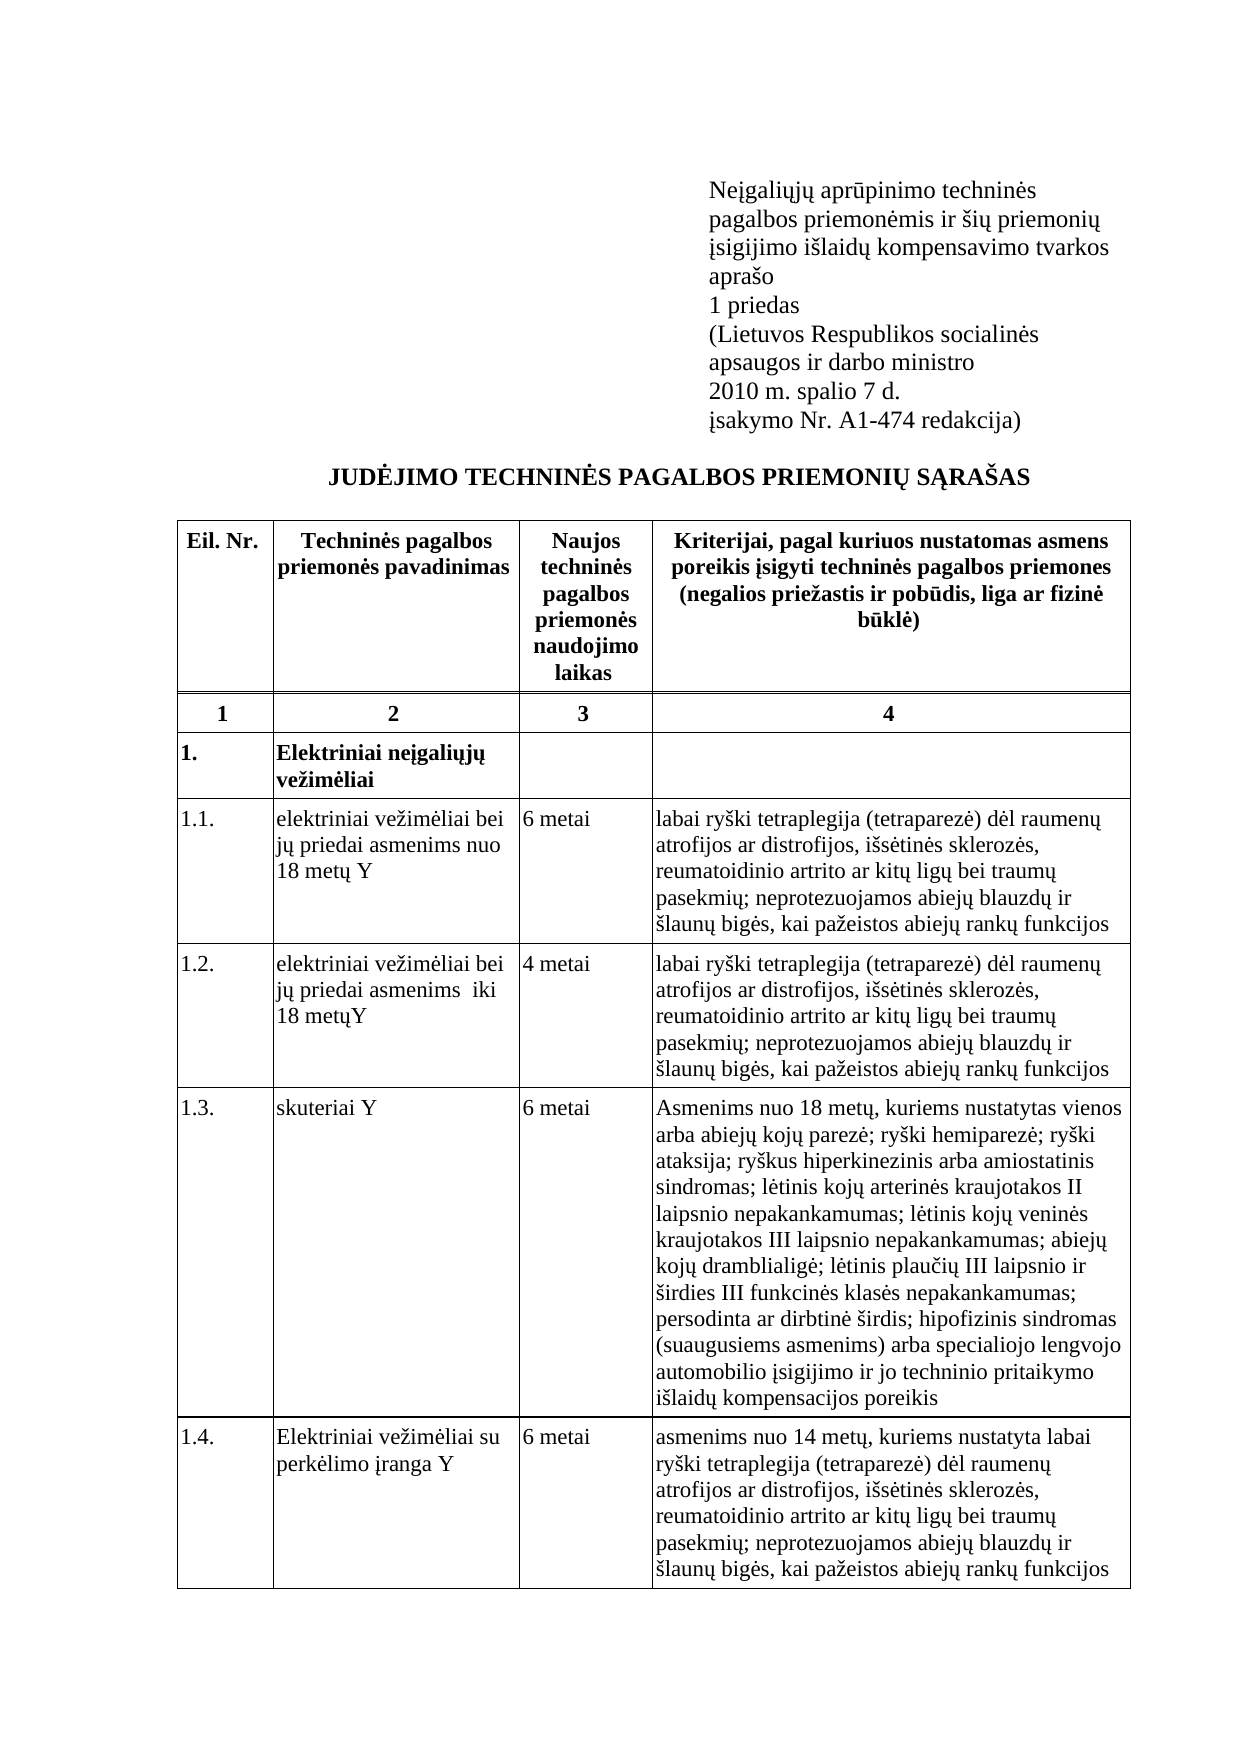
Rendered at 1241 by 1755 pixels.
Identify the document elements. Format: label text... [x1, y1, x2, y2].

table_header Techninės pagalbos priemonės pavadinimas [274, 521, 519, 691]
table_cell 1.1. [178, 799, 273, 943]
table_cell Elektriniai neįgaliųjų vežimėliai [274, 733, 519, 798]
table_cell 1.3. [178, 1088, 273, 1416]
table_cell 1 [178, 694, 273, 732]
table_cell 6 metai [520, 799, 652, 943]
table_cell elektriniai vežimėliai bei jų priedai asmenims nuo 18 metų Y [274, 799, 519, 943]
table_header Eil. Nr. [178, 521, 273, 691]
table_cell 2 [274, 694, 519, 732]
table_cell 3 [520, 694, 652, 732]
table_cell labai ryški tetraplegija (tetraparezė) dėl raumenų atrofijos ar distrofijos, išsėtinės sklerozės, reumatoidinio artrito ar kitų ligų bei traumų pasekmių; neprotezuojamos abiejų blauzdų ir šlaunų bigės, kai pažeistos abiejų rankų funkcijos [653, 944, 1130, 1087]
table_cell 4 [653, 694, 1130, 732]
text Neįgaliųjų aprūpinimo techninės [177, 175, 1181, 204]
text 2010 m. spalio 7 d. [177, 376, 1181, 405]
table_cell Elektriniai vežimėliai su perkėlimo įranga Y [274, 1418, 519, 1587]
table_cell 4 metai [520, 944, 652, 1087]
text aprašo [177, 261, 1181, 290]
table_header Kriterijai, pagal kuriuos nustatomas asmens poreikis įsigyti techninės pagalbos priemones (negalios priežastis ir pobūdis, liga ar fizinė būklė) [653, 521, 1130, 691]
table_header Naujos techninės pagalbos priemonės naudojimo laikas [520, 521, 652, 691]
table_cell skuteriai Y [274, 1088, 519, 1416]
text įsigijimo išlaidų kompensavimo tvarkos [177, 232, 1181, 261]
table_cell 1.2. [178, 944, 273, 1087]
table_cell [520, 733, 652, 798]
table_cell [653, 733, 1130, 798]
text JUDĖJIMO TECHNINĖS PAGALBOS PRIEMONIŲ SĄRAŠAS [177, 462, 1181, 491]
table_cell asmenims nuo 14 metų, kuriems nustatyta labai ryški tetraplegija (tetraparezė) dėl raumenų atrofijos ar distrofijos, išsėtinės sklerozės, reumatoidinio artrito ar kitų ligų bei traumų pasekmių; neprotezuojamos abiejų blauzdų ir šlaunų bigės, kai pažeistos abiejų rankų funkcijos [653, 1418, 1130, 1587]
text apsaugos ir darbo ministro [177, 347, 1181, 376]
table_cell 6 metai [520, 1088, 652, 1416]
text 1 priedas [177, 290, 1181, 319]
text įsakymo Nr. A1-474 redakcija) [177, 405, 1181, 434]
table_cell labai ryški tetraplegija (tetraparezė) dėl raumenų atrofijos ar distrofijos, išsėtinės sklerozės, reumatoidinio artrito ar kitų ligų bei traumų pasekmių; neprotezuojamos abiejų blauzdų ir šlaunų bigės, kai pažeistos abiejų rankų funkcijos [653, 799, 1130, 943]
text (Lietuvos Respublikos socialinės [177, 319, 1181, 347]
table_cell Asmenims nuo 18 metų, kuriems nustatytas vienos arba abiejų kojų parezė; ryški hemiparezė; ryški ataksija; ryškus hiperkinezinis arba amiostatinis sindromas; lėtinis kojų arterinės kraujotakos II laipsnio nepakankamumas; lėtinis kojų veninės kraujotakos III laipsnio nepakankamumas; abiejų kojų dramblialigė; lėtinis plaučių III laipsnio ir širdies III funkcinės klasės nepakankamumas; persodinta ar dirbtinė širdis; hipofizinis sindromas (suaugusiems asmenims) arba specialiojo lengvojo automobilio įsigijimo ir jo techninio pritaikymo išlaidų kompensacijos poreikis [653, 1088, 1130, 1416]
table_cell 6 metai [520, 1418, 652, 1587]
table_cell elektriniai vežimėliai bei jų priedai asmenims iki 18 metųY [274, 944, 519, 1087]
table_cell 1. [178, 733, 273, 798]
text pagalbos priemonėmis ir šių priemonių [177, 204, 1181, 232]
table_cell 1.4. [178, 1418, 273, 1587]
